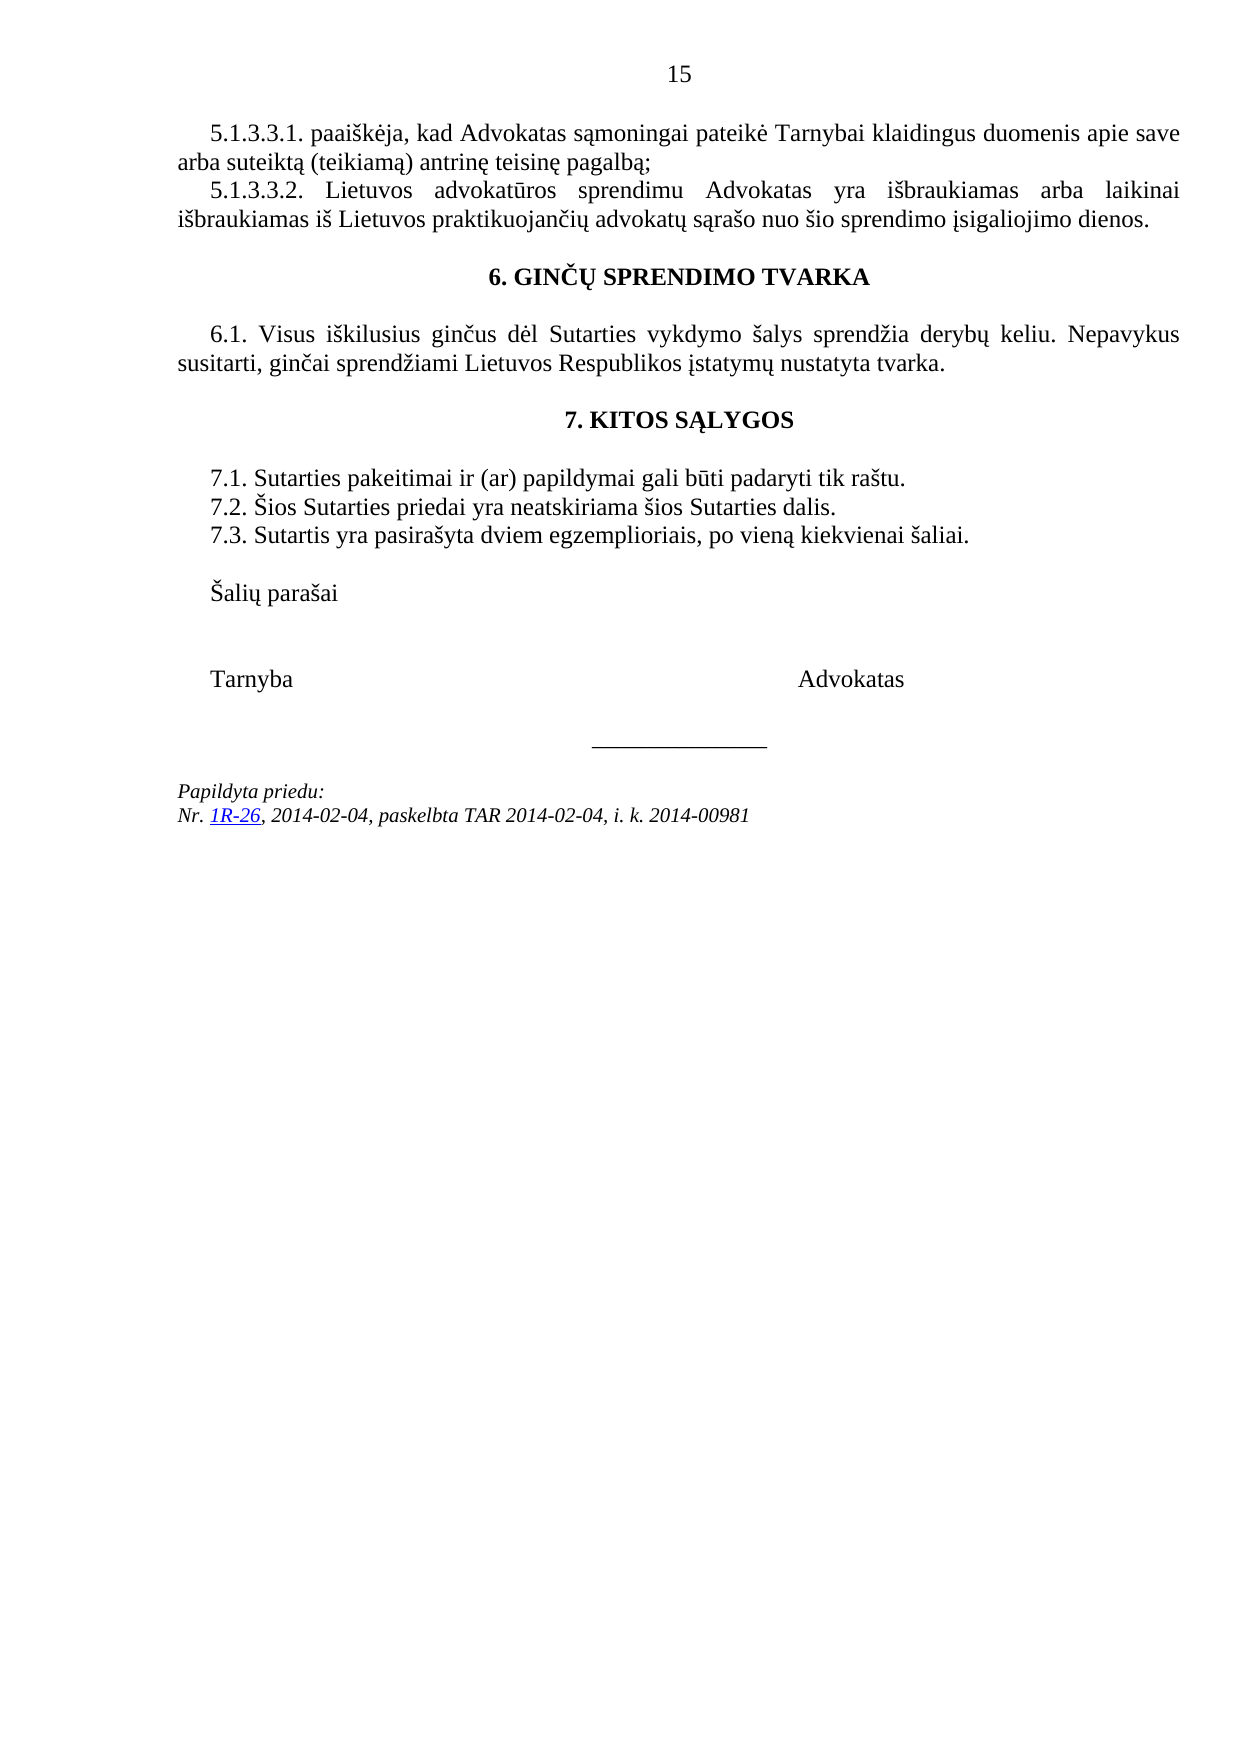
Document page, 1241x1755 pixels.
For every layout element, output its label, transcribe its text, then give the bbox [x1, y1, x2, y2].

text 7.2. Šios Sutarties priedai yra neatskiriama šios Sutarties dalis. [177, 492, 1181, 521]
text 7.1. Sutarties pakeitimai ir (ar) papildymai gali būti padaryti tik raštu. [177, 463, 1181, 492]
text 7. KITOS SĄLYGOS [177, 406, 1181, 434]
text 5.1.3.3.1. paaiškėja, kad Advokatas sąmoningai pateikė Tarnybai klaidingus duomenis apie save arba suteiktą (teikiamą) antrinę teisinę pagalbą; [177, 118, 1181, 176]
text Nr. 1R-26, 2014-02-04, paskelbta TAR 2014-02-04, i. k. 2014-00981 [177, 803, 1181, 827]
text 6.1. Visus iškilusius ginčus dėl Sutarties vykdymo šalys sprendžia derybų keliu. Nepavykus susitarti, ginčai sprendžiami Lietuvos Respublikos įstatymų nustatyta tvarka. [177, 319, 1181, 377]
text 6. GINČŲ SPRENDIMO TVARKA [177, 262, 1181, 291]
text Šalių parašai [177, 578, 1181, 607]
text Papildyta priedu: [177, 779, 1181, 803]
text Tarnyba Advokatas [177, 664, 1181, 693]
text 5.1.3.3.2. Lietuvos advokatūros sprendimu Advokatas yra išbraukiamas arba laikinai išbraukiamas iš Lietuvos praktikuojančių advokatų sąrašo nuo šio sprendimo įsigaliojimo dienos. [177, 176, 1181, 233]
text 7.3. Sutartis yra pasirašyta dviem egzemplioriais, po vieną kiekvienai šaliai. [177, 521, 1181, 549]
text ______________ [177, 722, 1181, 751]
